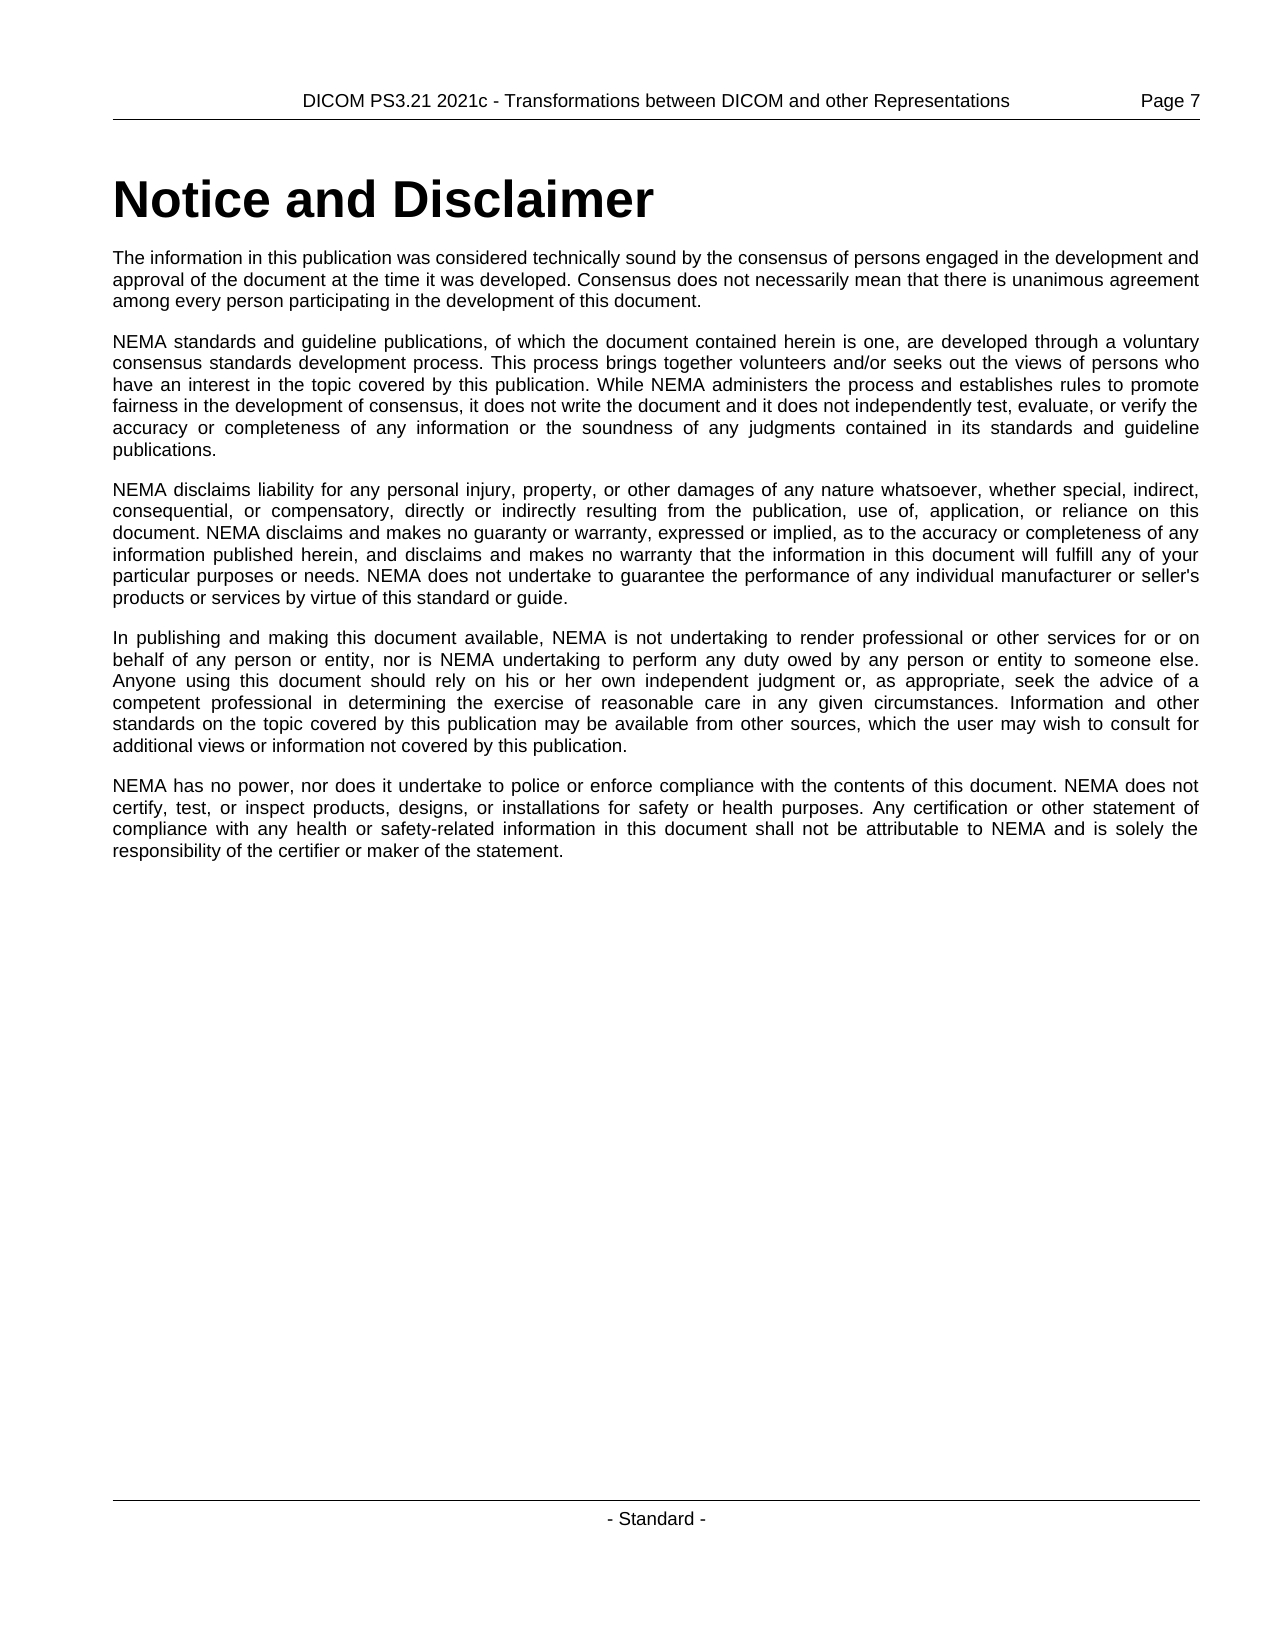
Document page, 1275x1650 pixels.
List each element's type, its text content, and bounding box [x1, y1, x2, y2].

text NEMA disclaims liability for any personal injury, property, or other damages of any nature whatsoever, whether special, indirect, consequential, or compensatory, directly or indirectly resulting from the publication, use of, application, or reliance on this document. NEMA disclaims and makes no guaranty or warranty, expressed or implied, as to the accuracy or completeness of any information published herein, and disclaims and makes no warranty that the information in this document will fulfill any of your particular purposes or needs. NEMA does not undertake to guarantee the performance of any individual manufacturer or seller's products or services by virtue of this standard or guide. [112, 479, 1200, 608]
text NEMA standards and guideline publications, of which the document contained herein is one, are developed through a voluntary consensus standards development process. This process brings together volunteers and/or seeks out the views of persons who have an interest in the topic covered by this publication. While NEMA administers the process and establishes rules to promote fairness in the development of consensus, it does not write the document and it does not independently test, evaluate, or verify the accuracy or completeness of any information or the soundness of any judgments contained in its standards and guideline publications. [112, 331, 1200, 460]
text NEMA has no power, nor does it undertake to police or enforce compliance with the contents of this document. NEMA does not certify, test, or inspect products, designs, or installations for safety or health purposes. Any certification or other statement of compliance with any health or safety-related information in this document shall not be attributable to NEMA and is solely the responsibility of the certifier or maker of the statement. [112, 775, 1200, 861]
text In publishing and making this document available, NEMA is not undertaking to render professional or other services for or on behalf of any person or entity, nor is NEMA undertaking to perform any duty owed by any person or entity to someone else. Anyone using this document should rely on his or her own independent judgment or, as appropriate, seek the advice of a competent professional in determining the exercise of reasonable care in any given circumstances. Information and other standards on the topic covered by this publication may be available from other sources, which the user may wish to consult for additional views or information not covered by this publication. [112, 627, 1200, 756]
text The information in this publication was considered technically sound by the consensus of persons engaged in the development and approval of the document at the time it was developed. Consensus does not necessarily mean that there is unanimous agreement among every person participating in the development of this document. [112, 247, 1200, 312]
text Notice and Disclaimer [112, 169, 1200, 228]
